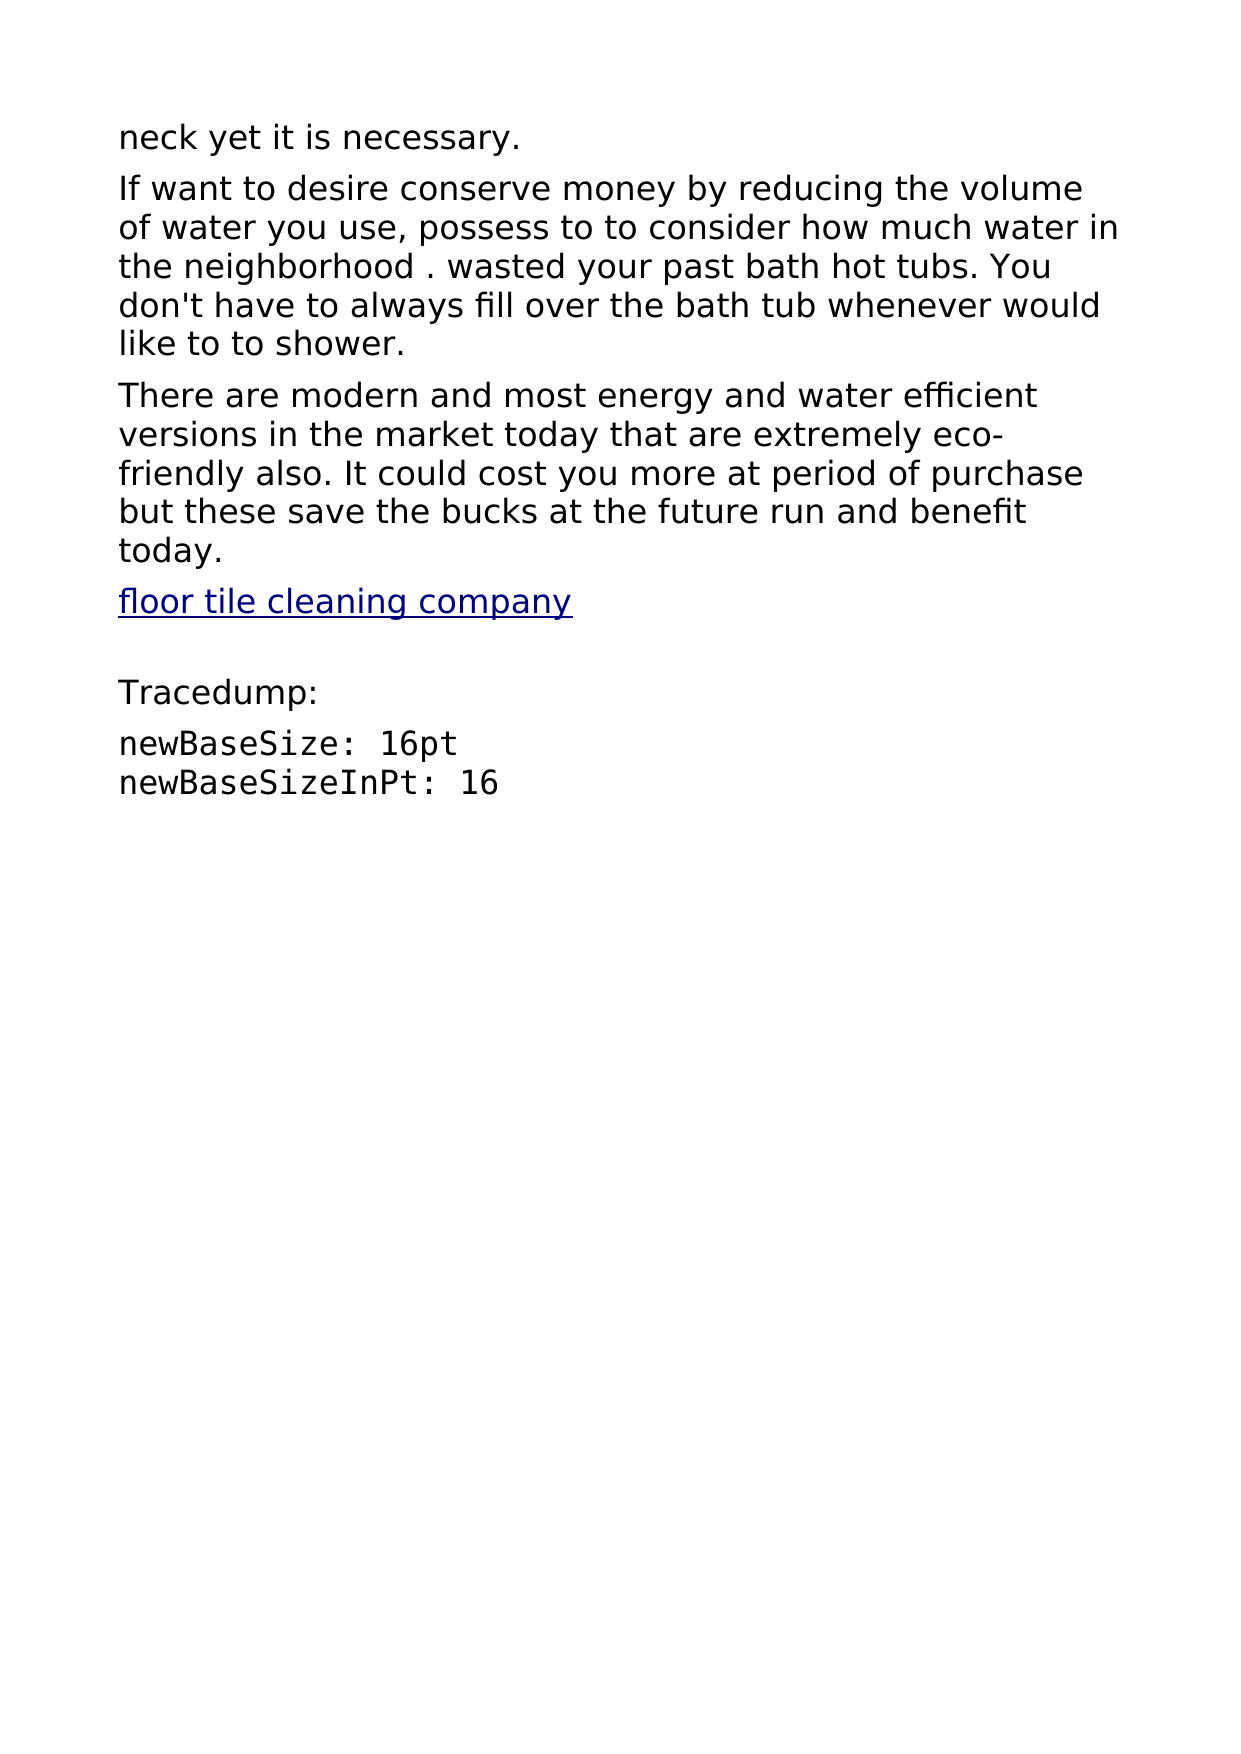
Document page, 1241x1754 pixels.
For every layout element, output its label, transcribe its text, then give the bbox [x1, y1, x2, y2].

text If want to desire conserve money by reducing the volume of water you use, possess to to consider how much water in the neighborhood . wasted your past bath hot tubs. You don't have to always fill over the bath tub whenever would like to to shower. [118, 169, 1122, 364]
text floor tile cleaning company [118, 583, 1122, 622]
text newBaseSize: 16pt newBaseSizeInPt: 16 [118, 724, 1122, 802]
text Tracedump: [118, 634, 1122, 712]
text There are modern and most energy and water efficient versions in the market today that are extremely eco-friendly also. It could cost you more at period of purchase but these save the bucks at the future run and benefit today. [118, 376, 1122, 571]
text neck yet it is necessary. [118, 118, 1122, 157]
